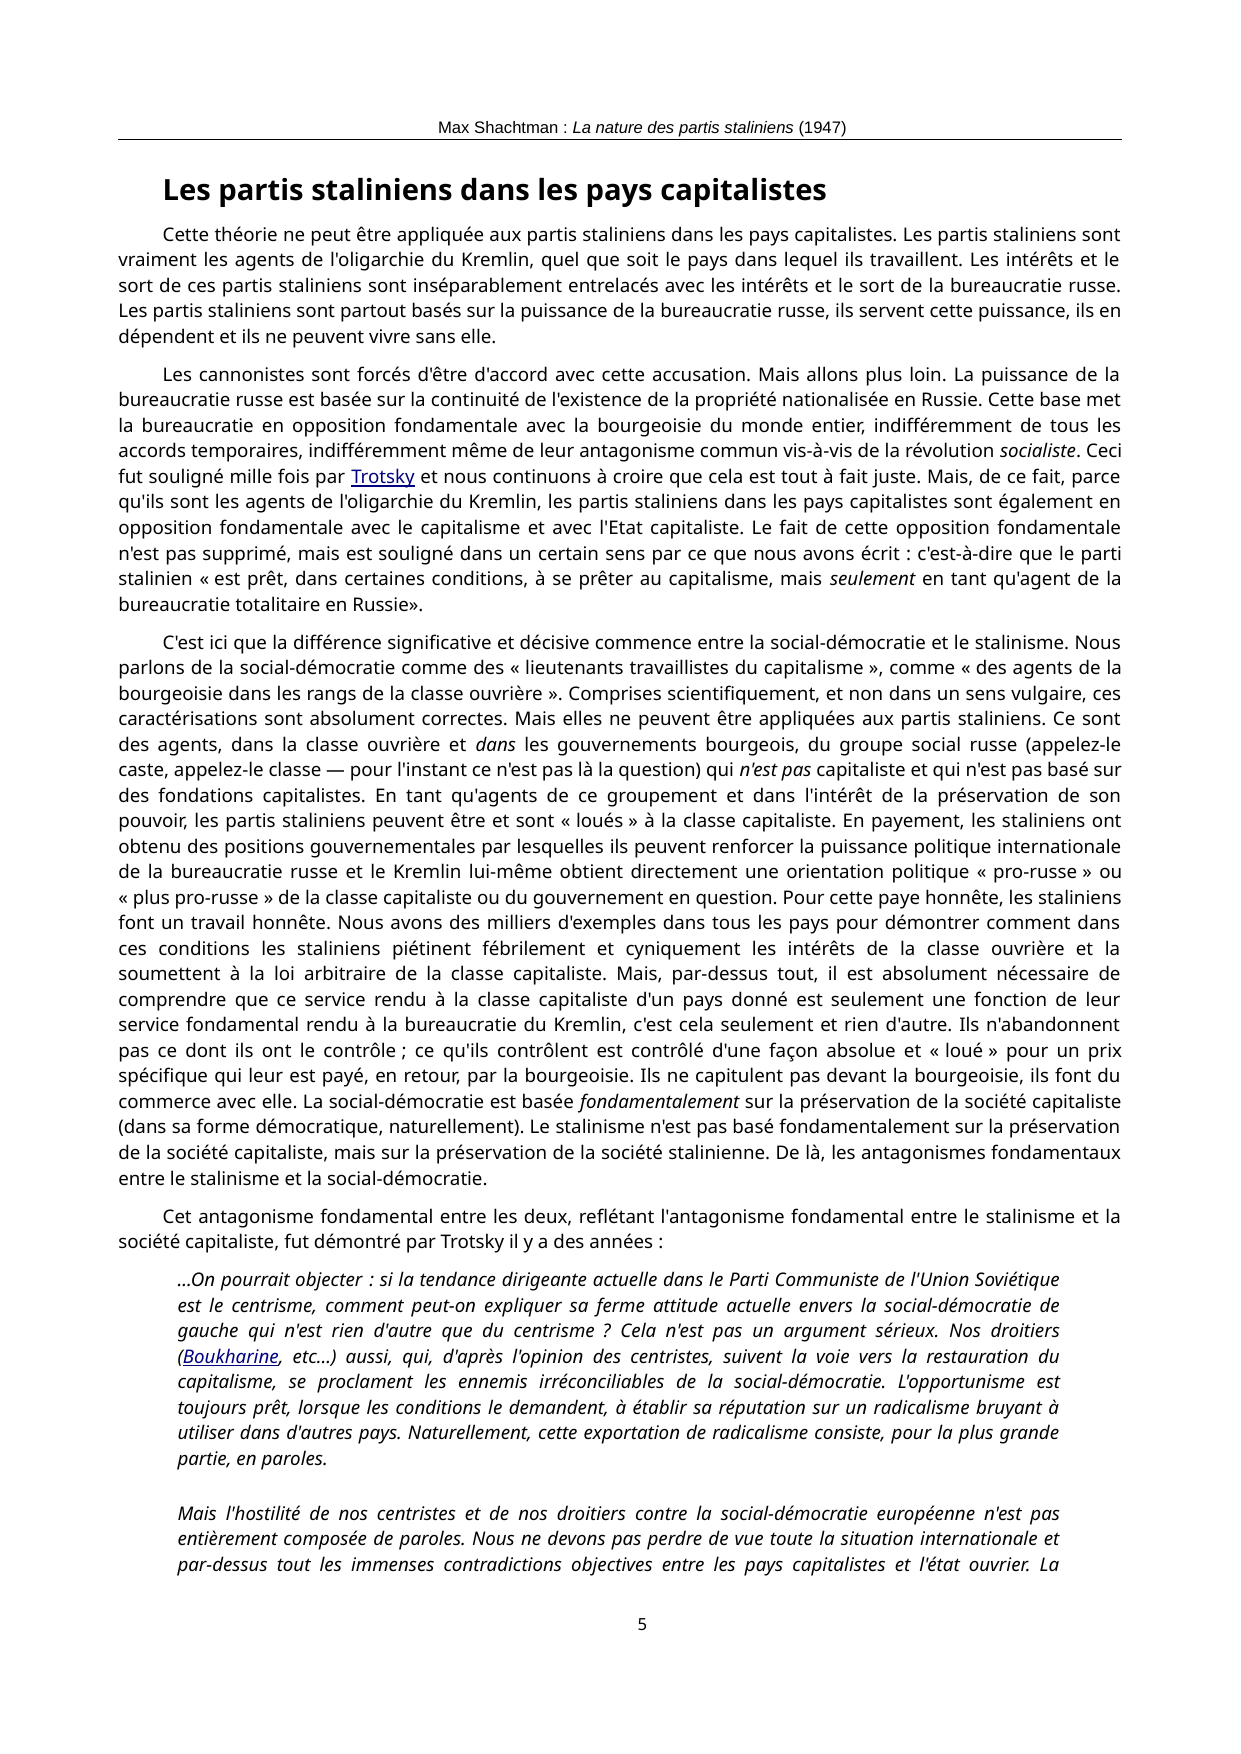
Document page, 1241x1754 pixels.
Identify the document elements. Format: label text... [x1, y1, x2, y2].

subtitle Les partis staliniens dans les pays capitalistes [118, 169, 1122, 209]
text C'est ici que la différence significative et décisive commence entre la social-démocratie et le stalinisme. Nous parlons de la social-démocratie comme des « lieutenants travaillistes du capitalisme », comme « des agents de la bourgeoisie dans les rangs de la classe ouvrière ». Comprises scientifiquement, et non dans un sens vulgaire, ces caractérisations sont absolument correctes. Mais elles ne peuvent être appliquées aux partis staliniens. Ce sont des agents, dans la classe ouvrière et dans les gouvernements bourgeois, du groupe social russe (appelez-le caste, appelez-le classe — pour l'instant ce n'est pas là la question) qui n'est pas capitaliste et qui n'est pas basé sur des fondations capitalistes. En tant qu'agents de ce groupement et dans l'intérêt de la préservation de son pouvoir, les partis staliniens peuvent être et sont « loués » à la classe capitaliste. En payement, les staliniens ont obtenu des positions gouvernementales par lesquelles ils peuvent renforcer la puissance politique internationale de la bureaucratie russe et le Kremlin lui-même obtient directement une orientation politique « pro-russe » ou « plus pro-russe » de la classe capitaliste ou du gouvernement en question. Pour cette paye honnête, les staliniens font un travail honnête. Nous avons des milliers d'exemples dans tous les pays pour démontrer comment dans ces conditions les staliniens piétinent fébrilement et cyniquement les intérêts de la classe ouvrière et la soumettent à la loi arbitraire de la classe capitaliste. Mais, par-dessus tout, il est absolument nécessaire de comprendre que ce service rendu à la classe capitaliste d'un pays donné est seulement une fonction de leur service fondamental rendu à la bureaucratie du Kremlin, c'est cela seulement et rien d'autre. Ils n'abandonnent pas ce dont ils ont le contrôle ; ce qu'ils contrôlent est contrôlé d'une façon absolue et « loué » pour un prix spécifique qui leur est payé, en retour, par la bourgeoisie. Ils ne capitulent pas devant la bourgeoisie, ils font du commerce avec elle. La social-démocratie est basée fondamentalement sur la préservation de la société capitaliste (dans sa forme démocratique, naturellement). Le stalinisme n'est pas basé fondamentalement sur la préservation de la société capitaliste, mais sur la préservation de la société stalinienne. De là, les antagonismes fondamentaux entre le stalinisme et la social-démocratie. [118, 629, 1122, 1190]
text Mais l'hostilité de nos centristes et de nos droitiers contre la social-démocratie européenne n'est pas entièrement composée de paroles. Nous ne devons pas perdre de vue toute la situation internationale et par-dessus tout les immenses contradictions objectives entre les pays capitalistes et l'état ouvrier. La [177, 1500, 1063, 1577]
text ...On pourrait objecter : si la tendance dirigeante actuelle dans le Parti Communiste de l'Union Soviétique est le centrisme, comment peut-on expliquer sa ferme attitude actuelle envers la social-démocratie de gauche qui n'est rien d'autre que du centrisme ? Cela n'est pas un argument sérieux. Nos droitiers (Boukharine, etc...) aussi, qui, d'après l'opinion des centristes, suivent la voie vers la restauration du capitalisme, se proclament les ennemis irréconciliables de la social-démocratie. L'opportunisme est toujours prêt, lorsque les conditions le demandent, à établir sa réputation sur un radicalisme bruyant à utiliser dans d'autres pays. Naturellement, cette exportation de radicalisme consiste, pour la plus grande partie, en paroles. [177, 1266, 1063, 1471]
text Les cannonistes sont forcés d'être d'accord avec cette accusation. Mais allons plus loin. La puissance de la bureaucratie russe est basée sur la continuité de l'existence de la propriété nationalisée en Russie. Cette base met la bureaucratie en opposition fondamentale avec la bourgeoisie du monde entier, indifféremment de tous les accords temporaires, indifféremment même de leur antagonisme commun vis-à-vis de la révolution socialiste. Ceci fut souligné mille fois par Trotsky et nous continuons à croire que cela est tout à fait juste. Mais, de ce fait, parce qu'ils sont les agents de l'oligarchie du Kremlin, les partis staliniens dans les pays capitalistes sont également en opposition fondamentale avec le capitalisme et avec l'Etat capitaliste. Le fait de cette opposition fondamentale n'est pas supprimé, mais est souligné dans un certain sens par ce que nous avons écrit : c'est-à-dire que le parti stalinien « est prêt, dans certaines conditions, à se prêter au capitalisme, mais seulement en tant qu'agent de la bureaucratie totalitaire en Russie». [118, 361, 1122, 616]
text Cette théorie ne peut être appliquée aux partis staliniens dans les pays capitalistes. Les partis staliniens sont vraiment les agents de l'oligarchie du Kremlin, quel que soit le pays dans lequel ils travaillent. Les intérêts et le sort de ces partis staliniens sont inséparablement entrelacés avec les intérêts et le sort de la bureaucratie russe. Les partis staliniens sont partout basés sur la puissance de la bureaucratie russe, ils servent cette puissance, ils en dépendent et ils ne peuvent vivre sans elle. [118, 221, 1122, 349]
text Cet antagonisme fondamental entre les deux, reflétant l'antagonisme fondamental entre le stalinisme et la société capitaliste, fut démontré par Trotsky il y a des années : [118, 1203, 1122, 1254]
